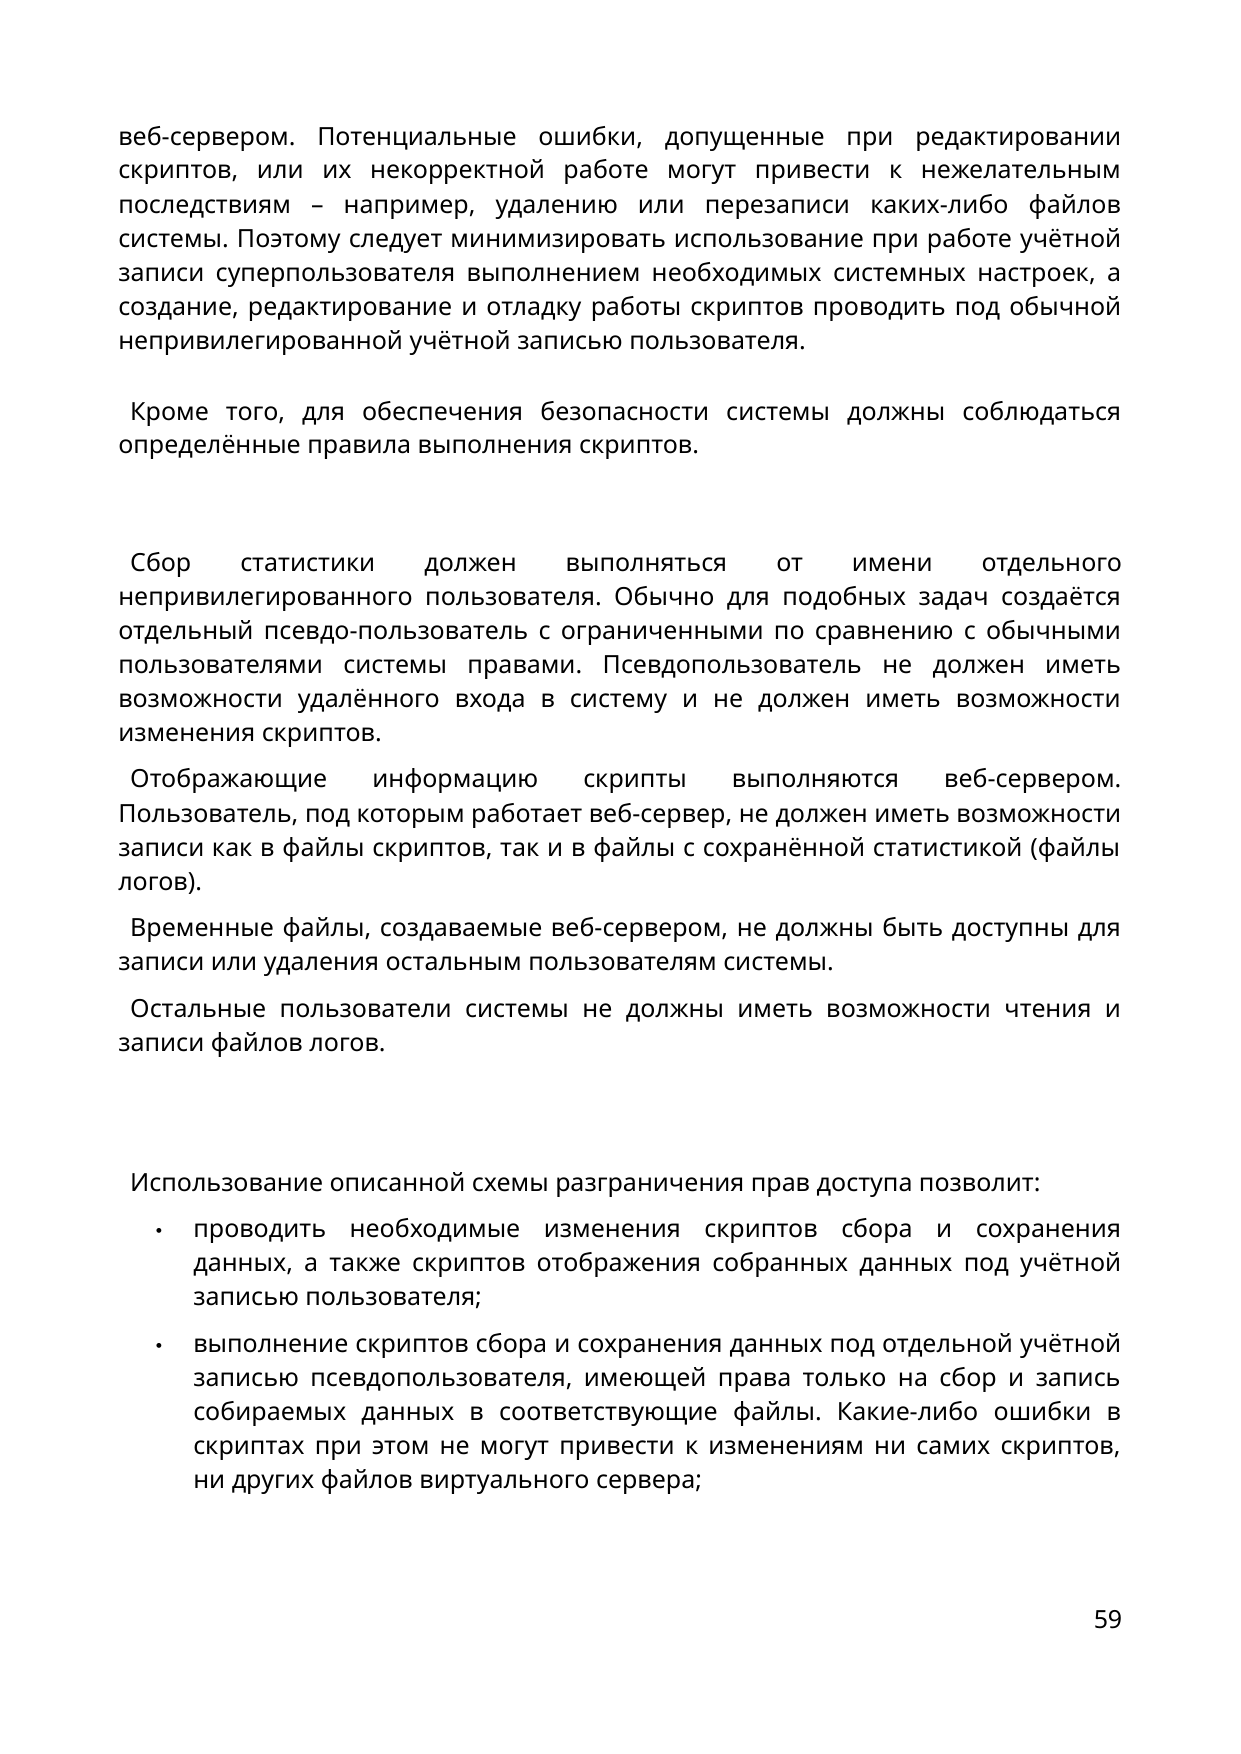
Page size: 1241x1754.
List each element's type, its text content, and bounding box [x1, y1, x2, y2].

text Отображающие информацию скрипты выполняются веб-сервером. Пользователь, под которым работает веб-сервер, не должен иметь возможности записи как в файлы скриптов, так и в файлы с сохранённой статистикой (файлы логов). [118, 761, 1122, 897]
list проводить необходимые изменения скриптов сбора и сохранения данных, а также скриптов отображения собранных данных под учётной записью пользователя; [156, 1211, 1122, 1313]
text Временные файлы, создаваемые веб-сервером, не должны быть доступны для записи или удаления остальным пользователям системы. [118, 910, 1122, 978]
text Остальные пользователи системы не должны иметь возможности чтения и записи файлов логов. [118, 991, 1122, 1059]
text Использование описанной схемы разграничения прав доступа позволит: [118, 1164, 1122, 1198]
list выполнение скриптов сбора и сохранения данных под отдельной учётной записью псевдопользователя, имеющей права только на сбор и запись собираемых данных в соответствующие файлы. Какие-либо ошибки в скриптах при этом не могут привести к изменениям ни самих скриптов, ни других файлов виртуального сервера; [156, 1326, 1122, 1496]
text веб-сервером. Потенциальные ошибки, допущенные при редактировании скриптов, или их некорректной работе могут привести к нежелательным последствиям – например, удалению или перезаписи каких-либо файлов системы. Поэтому следует минимизировать использование при работе учётной записи суперпользователя выполнением необходимых системных настроек, а создание, редактирование и отладку работы скриптов проводить под обычной непривилегированной учётной записью пользователя. [118, 118, 1122, 357]
text Кроме того, для обеспечения безопасности системы должны соблюдаться определённые правила выполнения скриптов. [118, 393, 1122, 461]
text Сбор статистики должен выполняться от имени отдельного непривилегированного пользователя. Обычно для подобных задач создаётся отдельный псевдо-пользователь с ограниченными по сравнению с обычными пользователями системы правами. Псевдопользователь не должен иметь возможности удалённого входа в систему и не должен иметь возможности изменения скриптов. [118, 544, 1122, 749]
